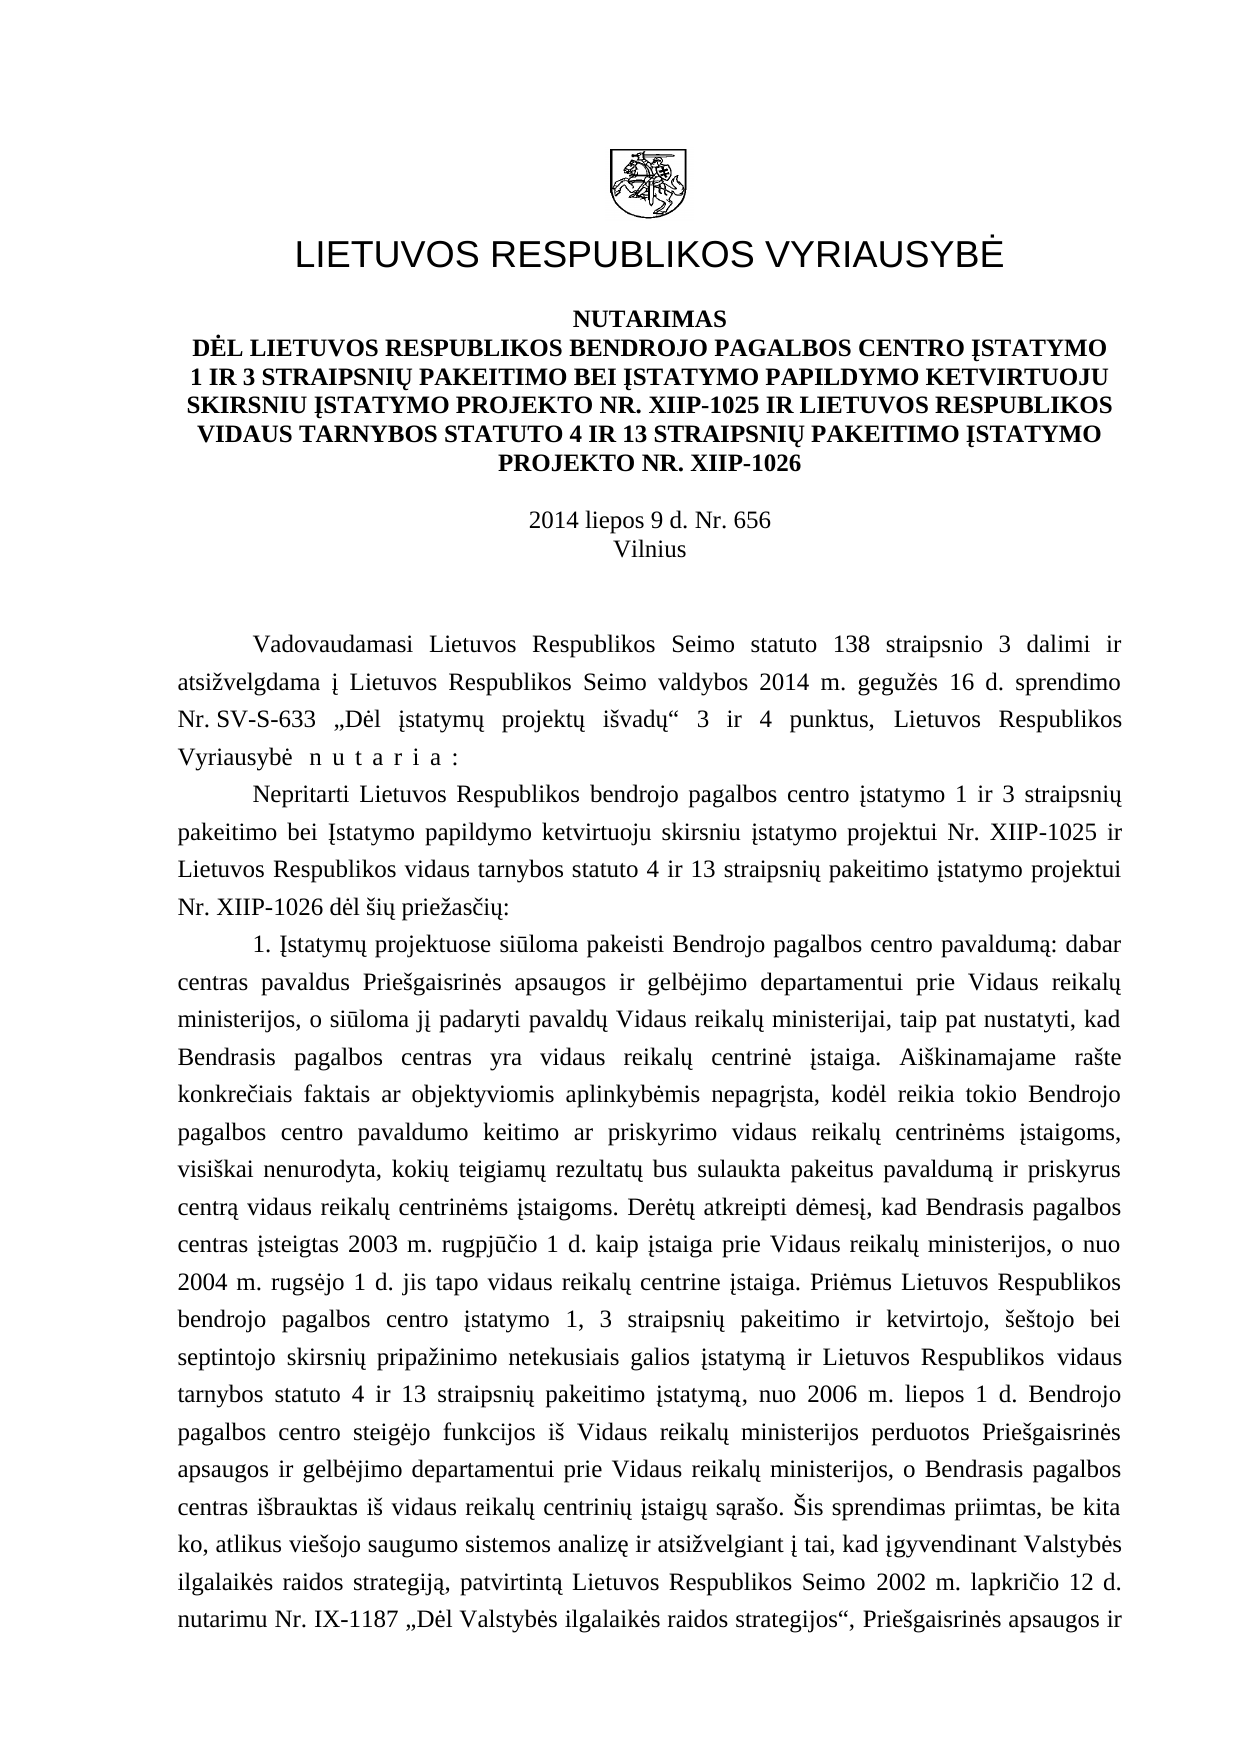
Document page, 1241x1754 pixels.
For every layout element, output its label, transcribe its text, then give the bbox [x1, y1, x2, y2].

text Nepritarti Lietuvos Respublikos bendrojo pagalbos centro įstatymo 1 ir 3 straipsnių pakeitimo bei Įstatymo papildymo ketvirtuoju skirsniu įstatymo projektui Nr. XIIP-1025 ir Lietuvos Respublikos vidaus tarnybos statuto 4 ir 13 straipsnių pakeitimo įstatymo projektui Nr. XIIP-1026 dėl šių priežasčių: [177, 770, 1122, 920]
text 1. Įstatymų projektuose siūloma pakeisti Bendrojo pagalbos centro pavaldumą: dabar centras pavaldus Priešgaisrinės apsaugos ir gelbėjimo departamentui prie Vidaus reikalų ministerijos, o siūloma jį padaryti pavaldų Vidaus reikalų ministerijai, taip pat nustatyti, kad Bendrasis pagalbos centras yra vidaus reikalų centrinė įstaiga. Aiškinamajame rašte konkrečiais faktais ar objektyviomis aplinkybėmis nepagrįsta, kodėl reikia tokio Bendrojo pagalbos centro pavaldumo keitimo ar priskyrimo vidaus reikalų centrinėms įstaigoms, visiškai nenurodyta, kokių teigiamų rezultatų bus sulaukta pakeitus pavaldumą ir priskyrus centrą vidaus reikalų centrinėms įstaigoms. Derėtų atkreipti dėmesį, kad Bendrasis pagalbos centras įsteigtas 2003 m. rugpjūčio 1 d. kaip įstaiga prie Vidaus reikalų ministerijos, o nuo 2004 m. rugsėjo 1 d. jis tapo vidaus reikalų centrine įstaiga. Priėmus Lietuvos Respublikos bendrojo pagalbos centro įstatymo 1, 3 straipsnių pakeitimo ir ketvirtojo, šeštojo bei septintojo skirsnių pripažinimo netekusiais galios įstatymą ir Lietuvos Respublikos vidaus tarnybos statuto 4 ir 13 straipsnių pakeitimo įstatymą, nuo 2006 m. liepos 1 d. Bendrojo pagalbos centro steigėjo funkcijos iš Vidaus reikalų ministerijos perduotos Priešgaisrinės apsaugos ir gelbėjimo departamentui prie Vidaus reikalų ministerijos, o Bendrasis pagalbos centras išbrauktas iš vidaus reikalų centrinių įstaigų sąrašo. Šis sprendimas priimtas, be kita ko, atlikus viešojo saugumo sistemos analizę ir atsižvelgiant į tai, kad įgyvendinant Valstybės ilgalaikės raidos strategiją, patvirtintą Lietuvos Respublikos Seimo 2002 m. lapkričio 12 d. nutarimu Nr. IX-1187 „Dėl Valstybės ilgalaikės raidos strategijos“, Priešgaisrinės apsaugos ir [177, 920, 1122, 1633]
text Lietuvos Respublikos Vyriausybė [177, 232, 1122, 275]
text Vilnius [177, 534, 1122, 563]
text Dėl LIETUVOS RESPUBLIKOS BENDROJO PAGALBOS CENTRO ĮSTATYMO 1 IR 3 STRAIPSNIŲ PAKEITIMO BEI ĮSTATYMO PAPILDYMO KETVIRTUOJU SKIRSNIU ĮSTATYMO PROJEKTO NR. XIIP-1025 IR LIETUVOS RESPUBLIKOS VIDAUS TARNYBOS STATUTO 4 IR 13 STRAIPSNIŲ PAKEITIMO ĮSTATYMO PROJEKTO NR. XIIP-1026 [177, 333, 1122, 477]
text 2014 liepos 9 d. Nr. 656 [177, 505, 1122, 534]
text Vadovaudamasi Lietuvos Respublikos Seimo statuto 138 straipsnio 3 dalimi ir atsižvelgdama į Lietuvos Respublikos Seimo valdybos 2014 m. gegužės 16 d. sprendimo Nr. SV-S-633 „Dėl įstatymų projektų išvadų“ 3 ir 4 punktus, Lietuvos Respublikos Vyriausybė nutaria: [177, 620, 1122, 770]
text nutarimas [177, 304, 1122, 333]
